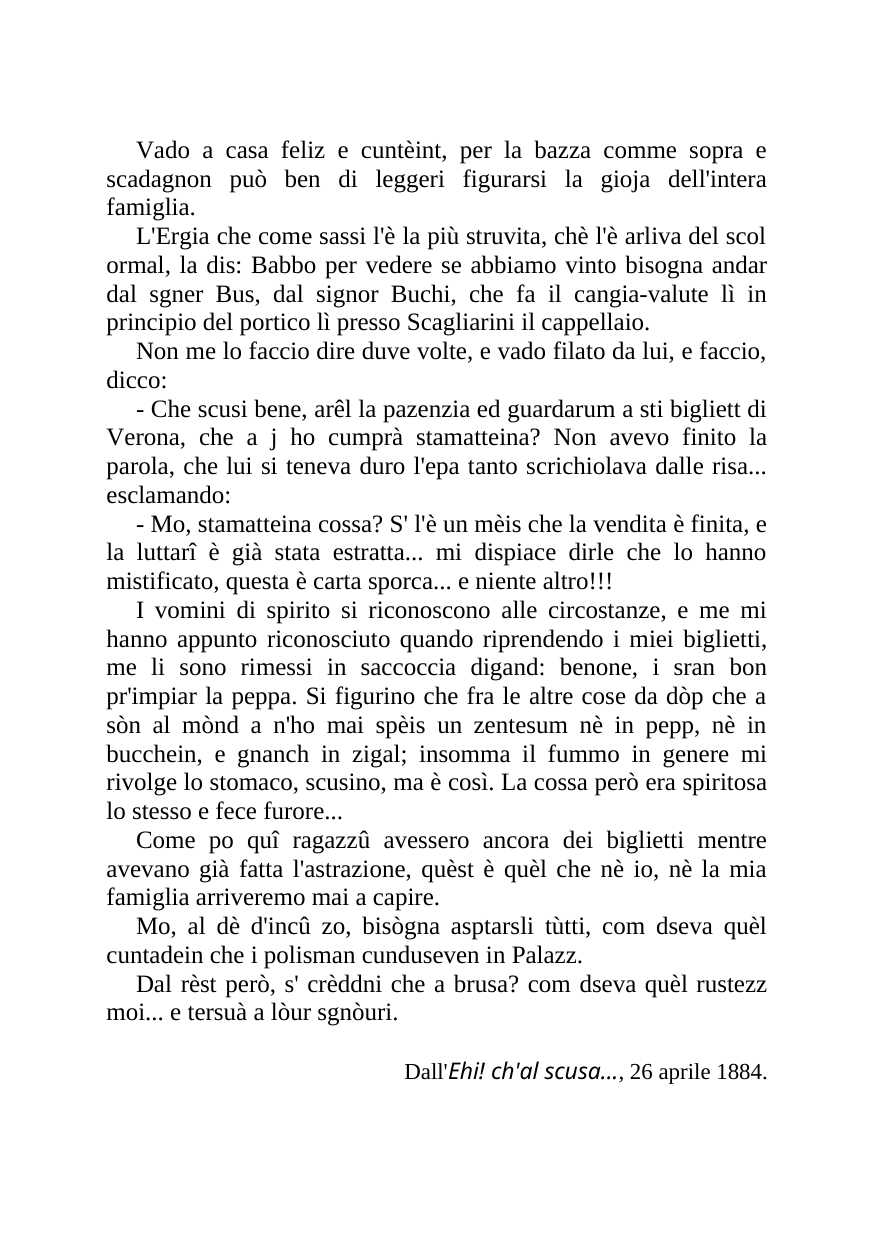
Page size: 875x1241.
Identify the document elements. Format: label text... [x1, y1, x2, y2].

text Dal rèst però, s' crèddni che a brusa? com dseva quèl rustezz moi... e tersuà a lòur sgnòuri. [106, 969, 768, 1026]
text Vado a casa feliz e cuntèint, per la bazza comme sopra e scadagnon può ben di leggeri figurarsi la gioja dell'intera famiglia. [106, 135, 768, 221]
text L'Ergia che come sassi l'è la più struvita, chè l'è arliva del scol ormal, la dis: Babbo per vedere se abbiamo vinto bisogna andar dal sgner Bus, dal signor Buchi, che fa il cangia-valute lì in principio del portico lì presso Scagliarini il cappellaio. [106, 221, 768, 336]
text Dall'Ehi! ch'al scusa..., 26 aprile 1884. [106, 1055, 768, 1086]
text - Che scusi bene, arêl la pazenzia ed guardarum a sti bigliett di Verona, che a j ho cumprà stamatteina? Non avevo finito la parola, che lui si teneva duro l'epa tanto scrichiolava dalle risa... esclamando: [106, 394, 768, 509]
text Non me lo faccio dire duve volte, e vado filato da lui, e faccio, dicco: [106, 336, 768, 394]
text I vomini di spirito si riconoscono alle circostanze, e me mi hanno appunto riconosciuto quando riprendendo i miei biglietti, me li sono rimessi in saccoccia digand: benone, i sran bon pr'impiar la peppa. Si figurino che fra le altre cose da dòp che a sòn al mònd a n'ho mai spèis un zentesum nè in pepp, nè in bucchein, e gnanch in zigal; insomma il fummo in genere mi rivolge lo stomaco, scusino, ma è così. La cossa però era spiritosa lo stesso e fece furore... [106, 595, 768, 825]
text Mo, al dè d'incû zo, bisògna asptarsli tùtti, com dseva quèl cuntadein che i polisman cunduseven in Palazz. [106, 911, 768, 969]
text - Mo, stamatteina cossa? S' l'è un mèis che la vendita è finita, e la luttarî è già stata estratta... mi dispiace dirle che lo hanno mistificato, questa è carta sporca... e niente altro!!! [106, 509, 768, 595]
text Come po quî ragazzû avessero ancora dei biglietti mentre avevano già fatta l'astrazione, quèst è quèl che nè io, nè la mia famiglia arriveremo mai a capire. [106, 825, 768, 911]
